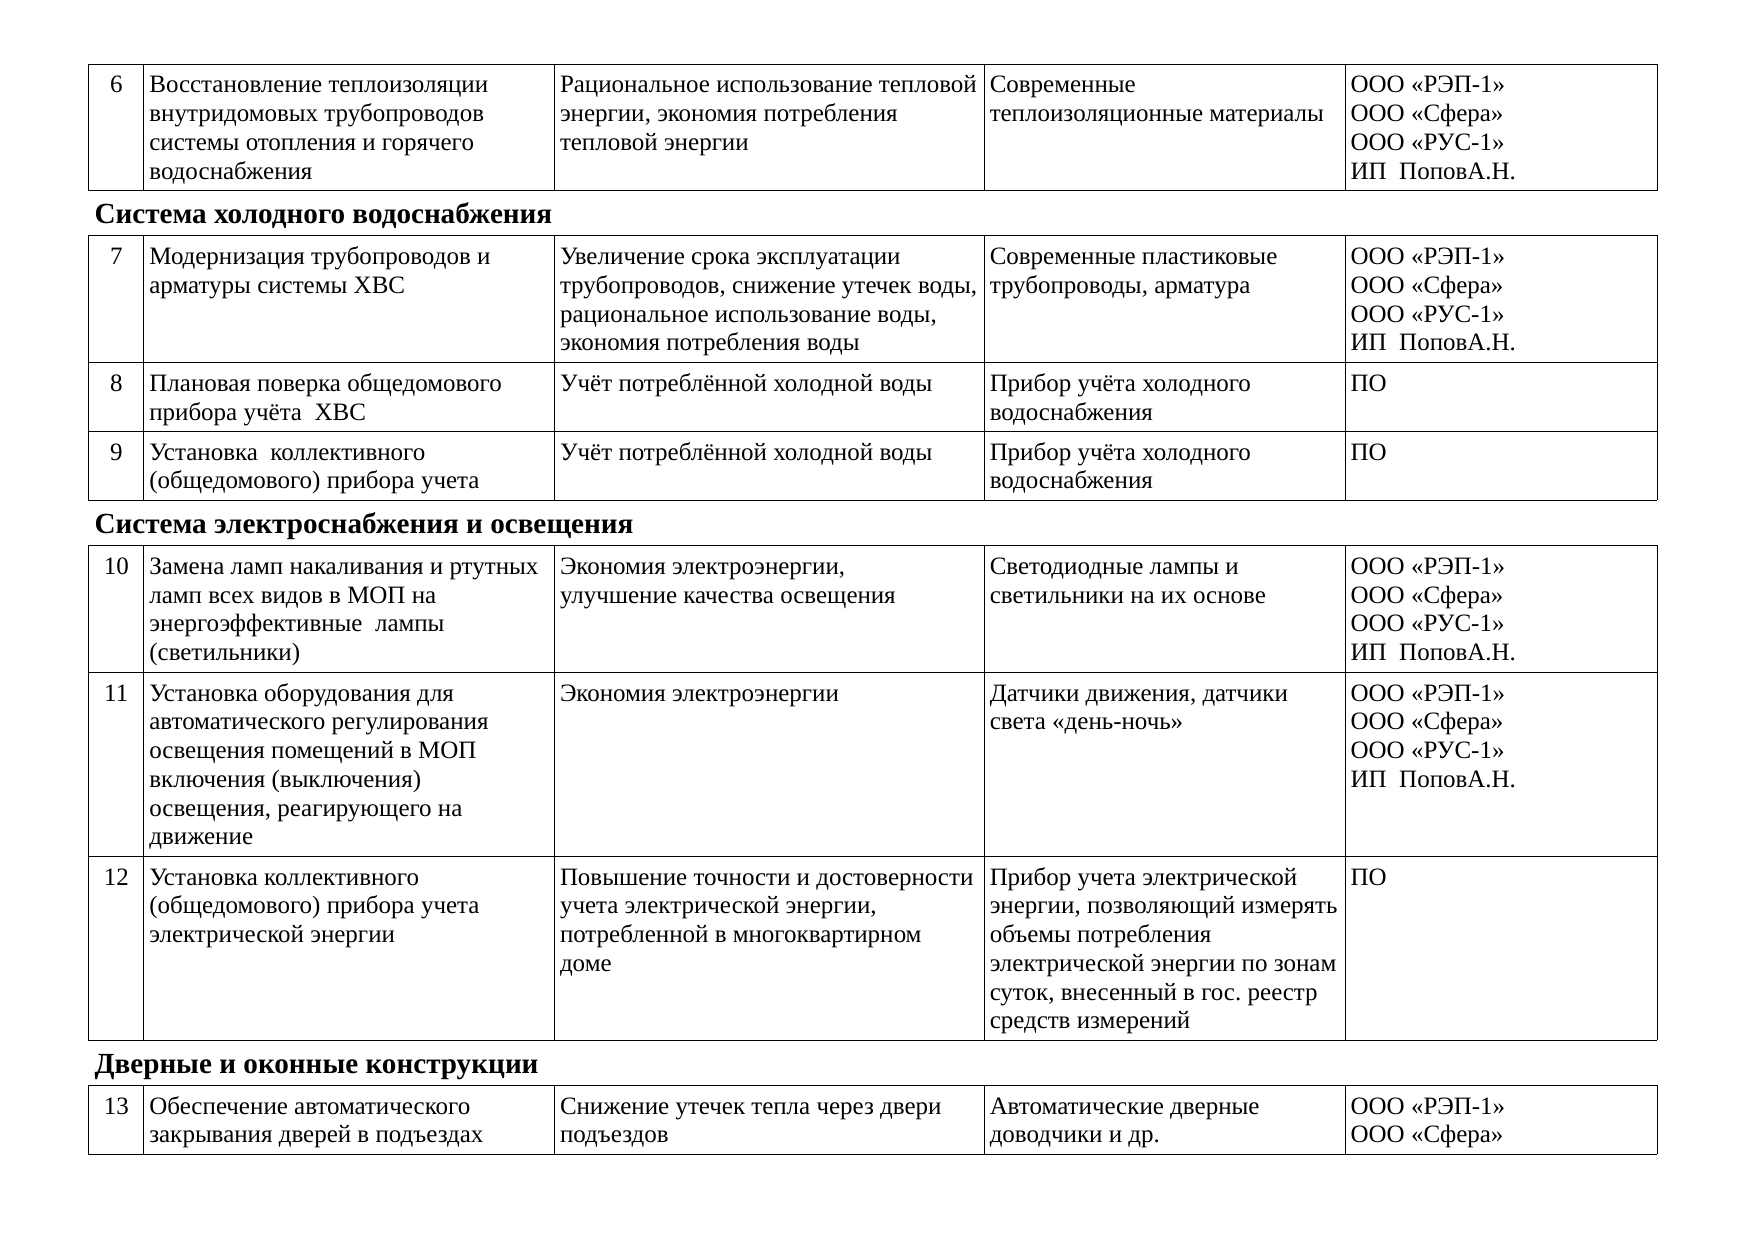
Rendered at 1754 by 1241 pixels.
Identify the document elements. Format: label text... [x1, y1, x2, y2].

table_cell ПО [1346, 432, 1657, 500]
table_cell Установка коллективного (общедомового) прибора учета электрической энергии [144, 857, 554, 1040]
table_cell Светодиодные лампы и светильники на их основе [985, 546, 1345, 672]
table_cell [1658, 856, 1666, 1040]
table_cell ООО «РЭП-1» ООО «Сфера» ООО «РУС-1» ИП ПоповА.Н. [1346, 236, 1657, 362]
table_cell Снижение утечек тепла через двери подъездов [555, 1086, 984, 1154]
table_cell Рациональное использование тепловой энергии, экономия потребления тепловой энергии [555, 65, 984, 190]
table_cell Система холодного водоснабжения [89, 190, 1666, 235]
table_cell Экономия электроэнергии, улучшение качества освещения [555, 546, 984, 672]
table_cell ООО «РЭП-1» ООО «Сфера» ООО «РУС-1» ИП ПоповА.Н. [1346, 546, 1657, 672]
table_cell Увеличение срока эксплуатации трубопроводов, снижение утечек воды, рациональное использование воды, экономия потребления воды [555, 236, 984, 362]
table_cell ПО [1346, 363, 1657, 431]
table_cell ООО «РЭП-1» ООО «Сфера» [1346, 1086, 1657, 1154]
table_cell 8 [89, 363, 143, 431]
table_cell Современные теплоизоляционные материалы [985, 65, 1345, 190]
table_cell 7 [89, 236, 143, 362]
table_cell Прибор учёта холодного водоснабжения [985, 432, 1345, 500]
table_cell 9 [89, 432, 143, 500]
table_cell 11 [89, 673, 143, 856]
table_cell [1658, 64, 1666, 190]
table_cell Прибор учёта холодного водоснабжения [985, 363, 1345, 431]
table_cell Плановая поверка общедомового прибора учёта ХВС [144, 363, 554, 431]
table_cell 12 [89, 857, 143, 1040]
table_cell Восстановление теплоизоляции внутридомовых трубопроводов системы отопления и горячего водоснабжения [144, 65, 554, 190]
table_cell [1658, 362, 1666, 431]
table_cell Установка коллективного (общедомового) прибора учета [144, 432, 554, 500]
table_cell Система электроснабжения и освещения [89, 500, 1666, 545]
table_cell [1658, 431, 1666, 500]
table_cell Прибор учета электрической энергии, позволяющий измерять объемы потребления электрической энергии по зонам суток, внесенный в гос. реестр средств измерений [985, 857, 1345, 1040]
table_cell [1658, 1085, 1666, 1154]
table_cell Обеспечение автоматического закрывания дверей в подъездах [144, 1086, 554, 1154]
table_cell Установка оборудования для автоматического регулирования освещения помещений в МОП включения (выключения) освещения, реагирующего на движение [144, 673, 554, 856]
table_cell Экономия электроэнергии [555, 673, 984, 856]
table_cell 10 [89, 546, 143, 672]
table_cell Модернизация трубопроводов и арматуры системы ХВС [144, 236, 554, 362]
table_cell [1658, 672, 1666, 856]
table_cell ПО [1346, 857, 1657, 1040]
table_cell ООО «РЭП-1» ООО «Сфера» ООО «РУС-1» ИП ПоповА.Н. [1346, 673, 1657, 856]
table_cell 13 [89, 1086, 143, 1154]
table_cell Учёт потреблённой холодной воды [555, 363, 984, 431]
table_cell Дверные и оконные конструкции [89, 1040, 1666, 1085]
table_cell Современные пластиковые трубопроводы, арматура [985, 236, 1345, 362]
table_cell Автоматические дверные доводчики и др. [985, 1086, 1345, 1154]
table_cell Датчики движения, датчики света «день-ночь» [985, 673, 1345, 856]
table_cell ООО «РЭП-1» ООО «Сфера» ООО «РУС-1» ИП ПоповА.Н. [1346, 65, 1657, 190]
table_cell Повышение точности и достоверности учета электрической энергии, потребленной в многоквартирном доме [555, 857, 984, 1040]
table_cell Замена ламп накаливания и ртутных ламп всех видов в МОП на энергоэффективные лампы (светильники) [144, 546, 554, 672]
table_cell [1658, 545, 1666, 672]
table_cell [1658, 235, 1666, 362]
table_cell 6 [89, 65, 143, 190]
table_cell Учёт потреблённой холодной воды [555, 432, 984, 500]
